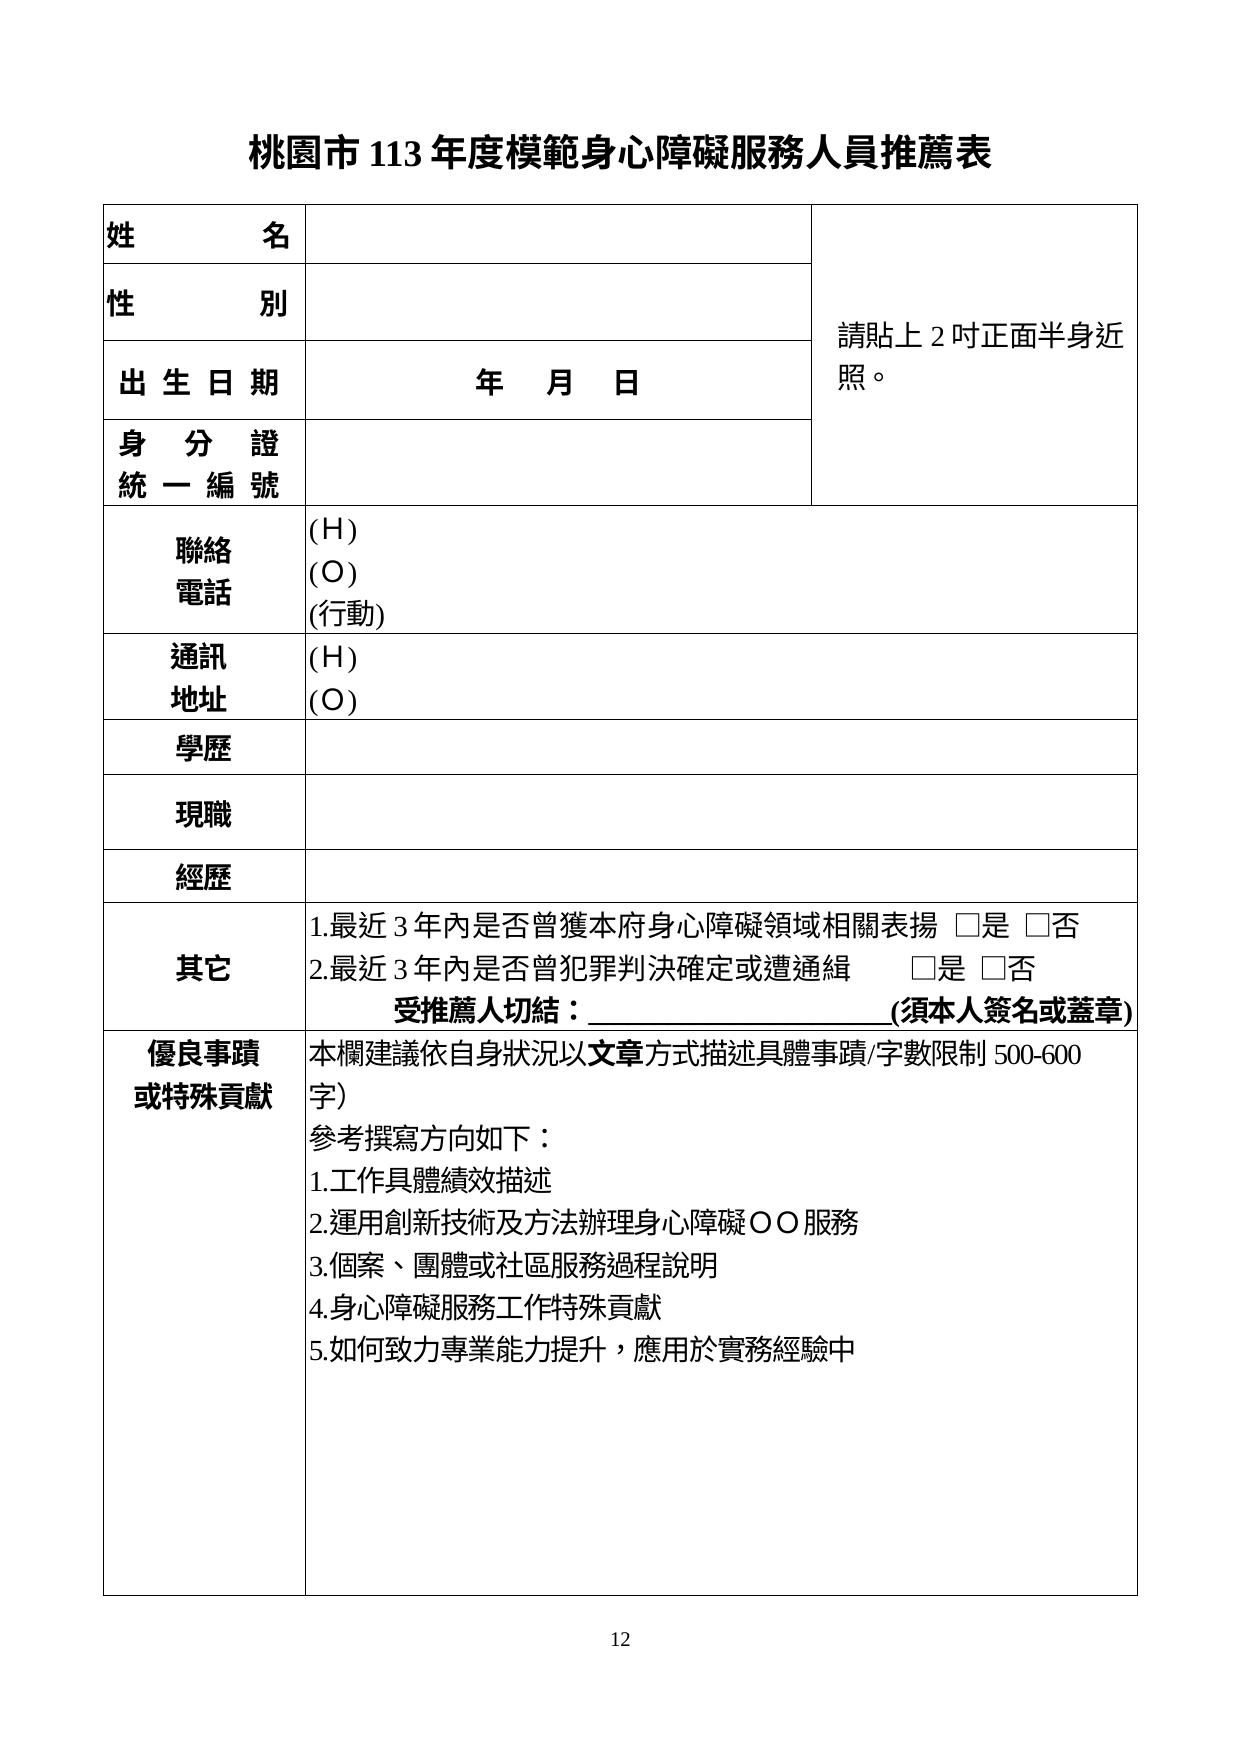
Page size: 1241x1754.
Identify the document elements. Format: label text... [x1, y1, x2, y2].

table_cell [306, 775, 1137, 849]
table_header [306, 205, 811, 263]
table_cell [306, 420, 811, 505]
table_cell 身分證 統一編號 [104, 420, 305, 505]
table_header 請貼上2吋正面半身近照。 [812, 205, 1137, 505]
table_cell (Ｈ) (Ｏ) [306, 634, 1137, 718]
table_cell 優良事蹟 或特殊貢獻 [104, 1031, 305, 1595]
table_cell 學歷 [104, 720, 305, 774]
table_header 姓名 [104, 205, 305, 263]
table_cell [306, 850, 1137, 902]
table_cell 年 月 日 [306, 341, 811, 419]
table_cell 1.最近3年內是否曾獲本府身心障礙領域相關表揚 □是 □否 2.最近3年內是否曾犯罪判決確定或遭通緝 □是 □否 受推薦人切結：_______________________(須本人簽名或蓋章) [306, 903, 1137, 1030]
table_cell [306, 720, 1137, 774]
table_cell 經歷 [104, 850, 305, 902]
table_cell 出生日期 [104, 341, 305, 419]
table_cell 性 別 [104, 264, 305, 340]
table_cell 通訊 地址 [104, 634, 305, 718]
text 桃園市113年度模範身心障礙服務人員推薦表 [118, 123, 1122, 177]
table_cell 聯絡 電話 [104, 506, 305, 633]
table_cell [306, 264, 811, 340]
table_cell 其它 [104, 903, 305, 1030]
table_cell 本欄建議依自身狀況以文章方式描述具體事蹟/字數限制500-600字） 參考撰寫方向如下： 1.工作具體績效描述 2.運用創新技術及方法辦理身心障礙ＯＯ服務 3.個案、團體或社區服務過程說明 4.身心障礙服務工作特殊貢獻 5.如何致力專業能力提升，應用於實務經驗中 [306, 1031, 1137, 1595]
table_cell 現職 [104, 775, 305, 849]
table_cell (Ｈ) (Ｏ) (行動) [306, 506, 1137, 633]
